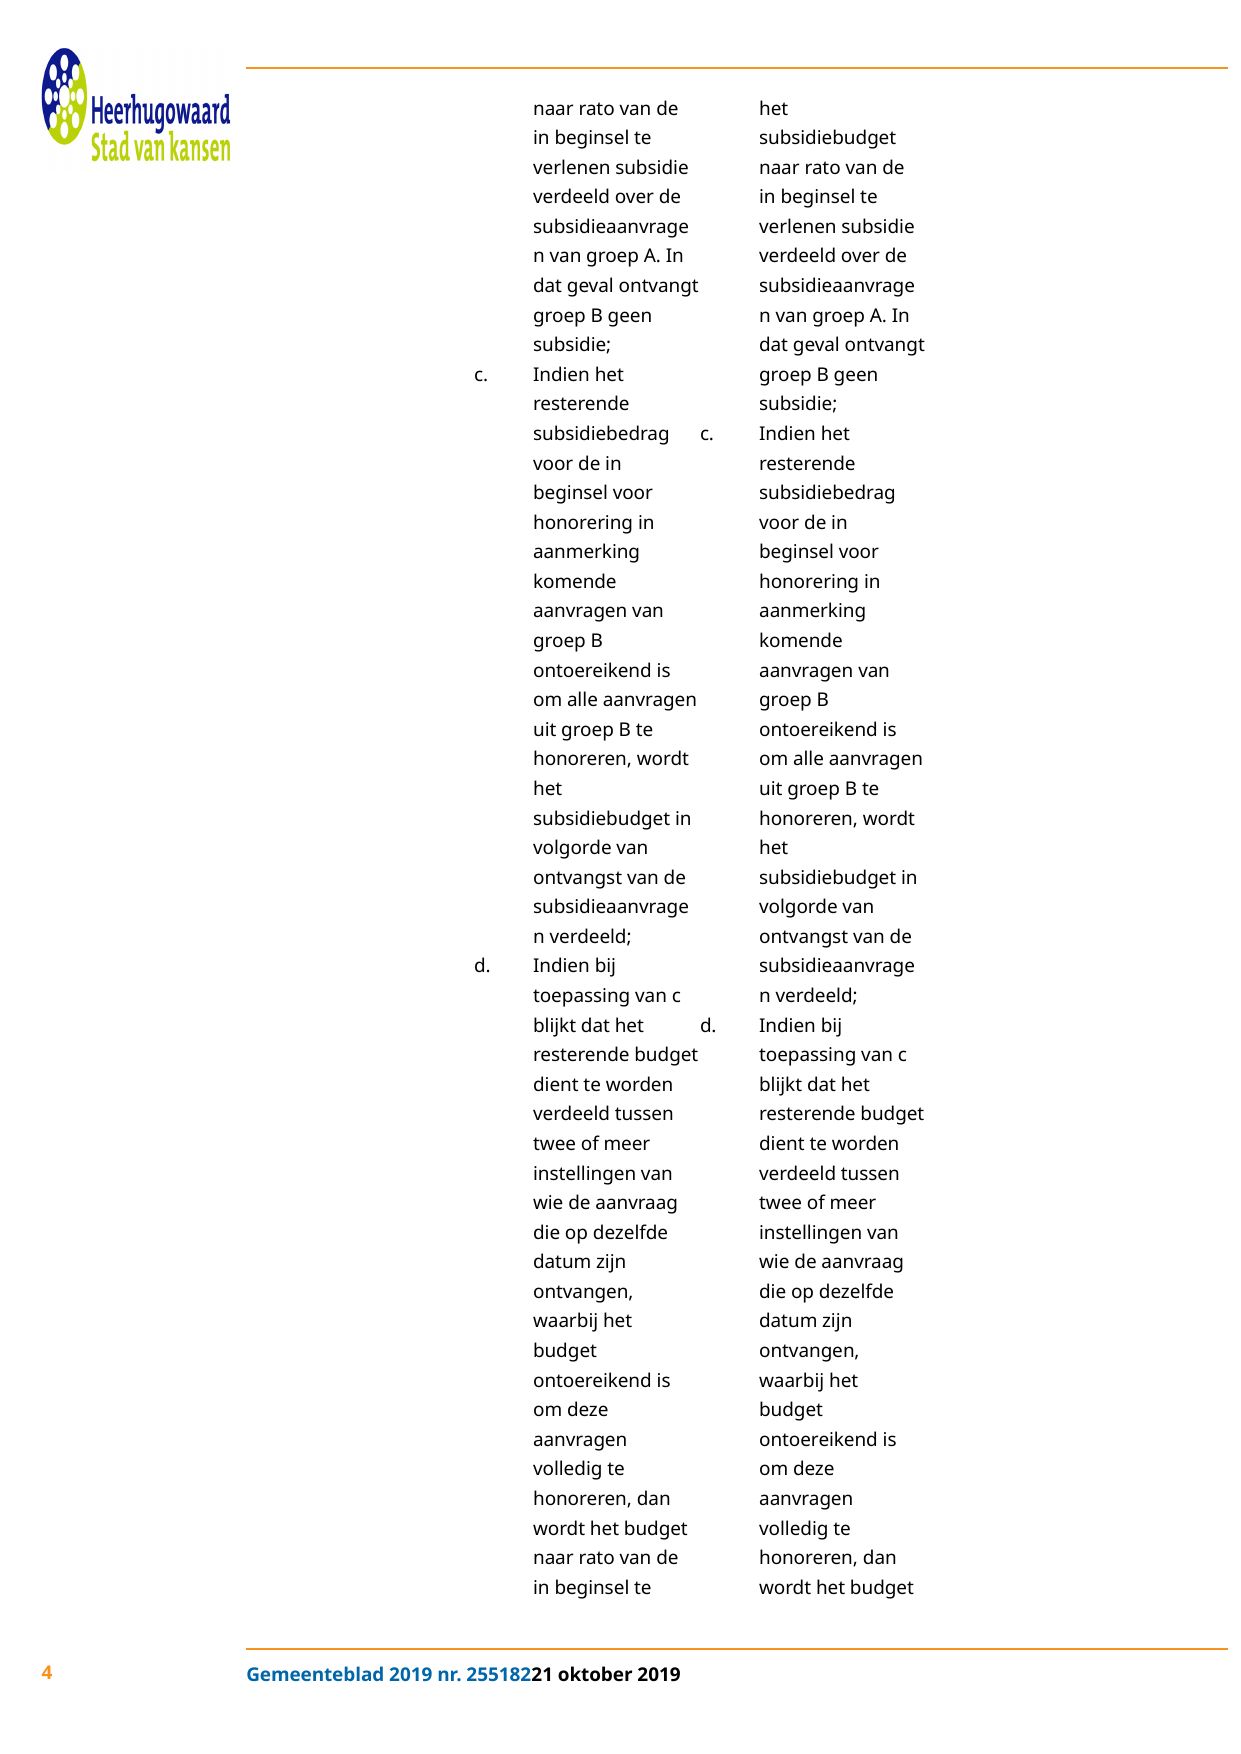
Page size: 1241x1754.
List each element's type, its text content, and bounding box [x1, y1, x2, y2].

table_cell [248, 95, 474, 1600]
table_cell het subsidiebudget naar rato van de in beginsel te verlenen subsidie verdeeld over de subsidieaanvragen van groep A. In dat geval ontvangt groep B geen subsidie; Indien het resterende subsidiebedrag voor de in beginsel voor honorering in aanmerking komende aanvragen van groep B ontoereikend is om alle aanvragen uit groep B te honoreren, wordt het subsidiebudget in volgorde van ontvangst van de subsidieaanvragen verdeeld; Indien bij toepassing van c blijkt dat het resterende budget dient te worden verdeeld tussen twee of meer instellingen van wie de aanvraag die op dezelfde datum zijn ontvangen, waarbij het budget ontoereikend is om deze aanvragen volledig te honoreren, dan wordt het budget [700, 95, 926, 1600]
table_cell [926, 95, 1152, 1600]
table_cell Artikel 7. Verdeling subsidieplafond Indien het subsidiebedrag voor de in beginsel voor honorering in aanmerking komende aanvragen het subsidieplafond overtreft, gelden de onderstaande verdeelregels: Instellingen die in de periode genoemd in artikel 9 hun aanvraag hebben ingediend (groep A) gaan voor instellingen die na die periode hun aanvraag hebben ingediend (groep B); Indien het subsidiebedrag voor de in beginsel voor honorering in aanmerking komende aanvragen van groep A het subsidieplafond overtreft, wordt het subsidiebudget naar rato van de in beginsel te verlenen subsidie verdeeld over de subsidieaanvragen van groep A. In dat geval ontvangt groep B geen subsidie; Indien het resterende subsidiebedrag voor de in beginsel voor honorering in aanmerking komende aanvragen van groep B ontoereikend is om alle aanvragen uit groep B te honoreren, wordt het subsidiebudget in volgorde van ontvangst van de subsidieaanvragen verdeeld; Indien bij toepassing van c blijkt dat het resterende budget dient te worden verdeeld tussen twee of meer instellingen van wie de aanvraag die op dezelfde datum zijn ontvangen, waarbij het budget ontoereikend is om deze aanvragen volledig te honoreren, dan wordt het budget naar rato van de in beginsel te verlenen subsidie verdeeld over de betreffende subsidieaanvragen. Wanneer de aanvrager krachtens art 4:5 van de Algemene Wet bestuursrecht de gelegenheid heeft gehad de onvolledige aanvraag aan te vullen, geldt als datum van ontvangst van de aanvraag de datum waarop de aanvulling is ontvangen. [474, 95, 700, 1600]
picture [41, 47, 231, 172]
